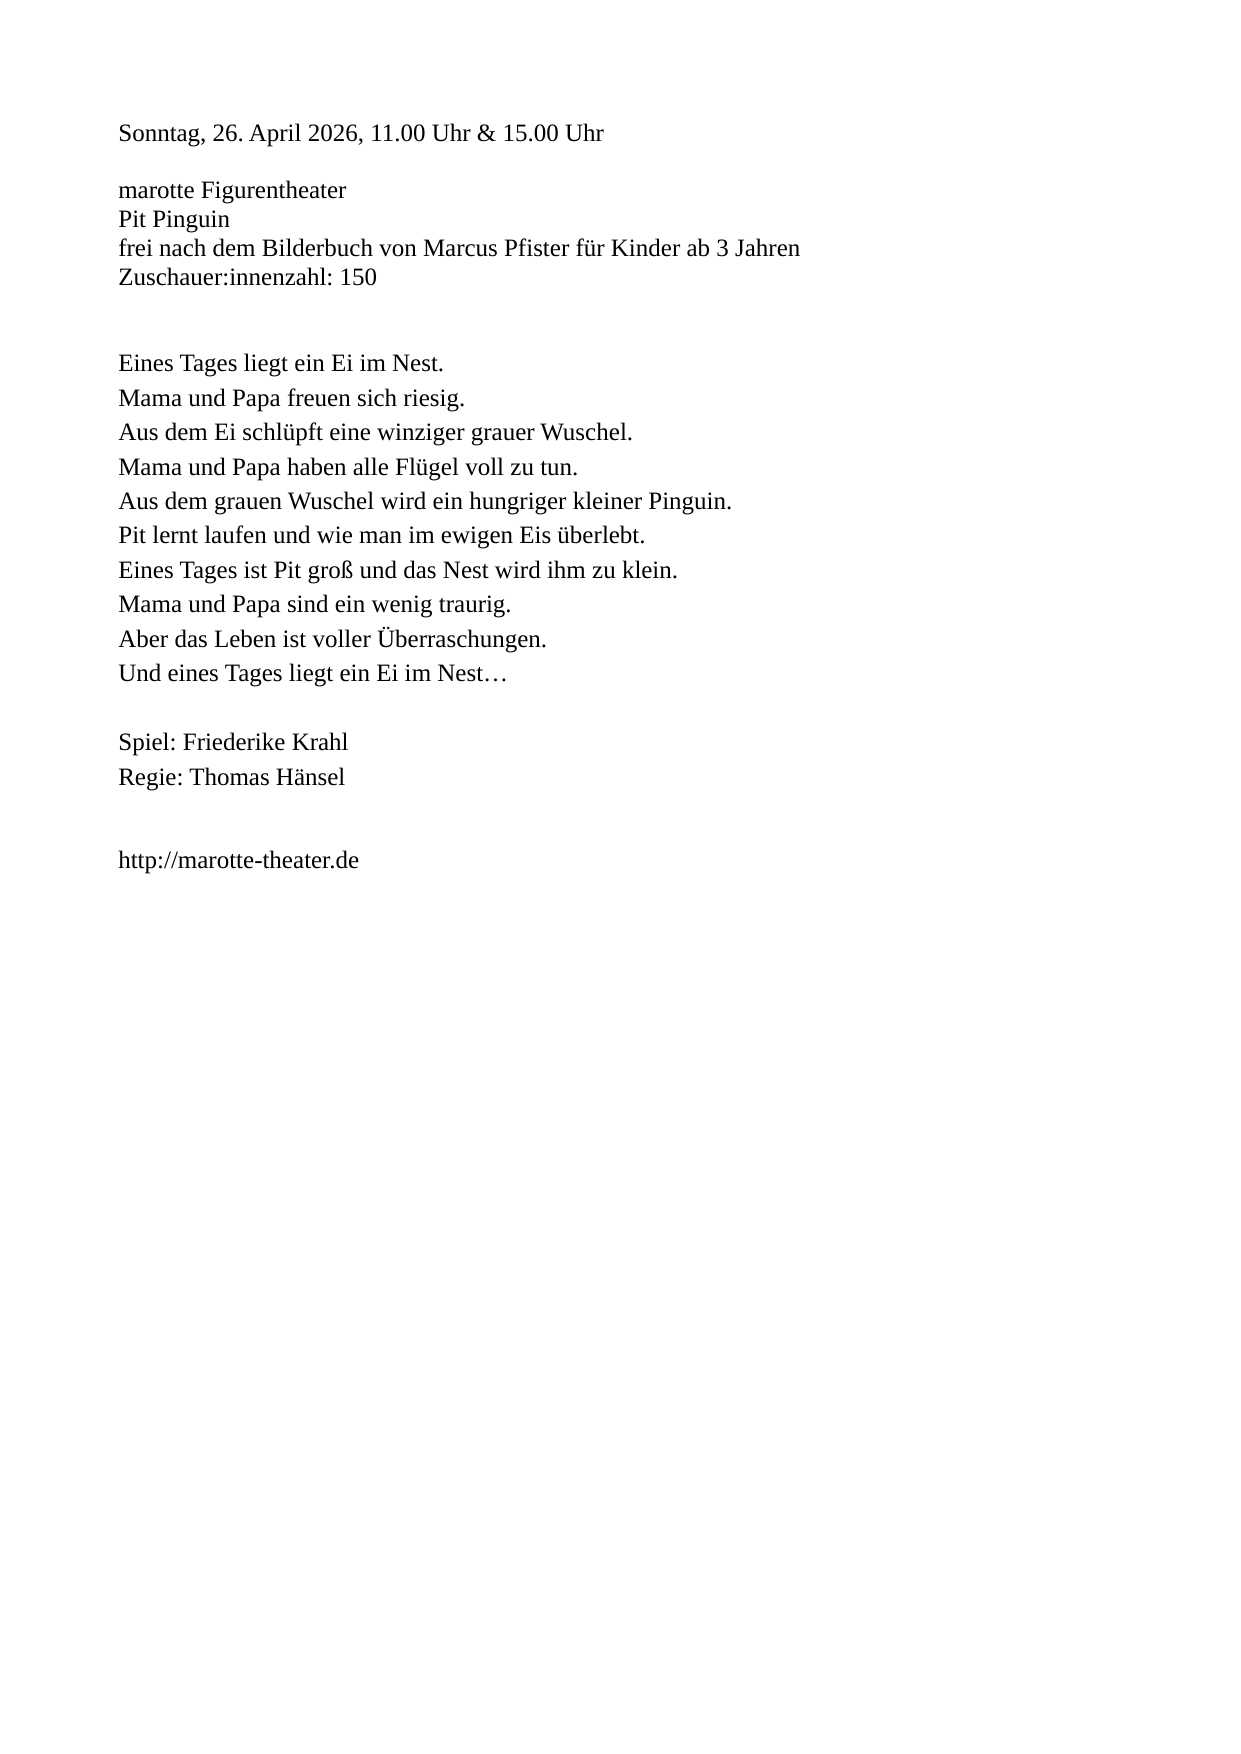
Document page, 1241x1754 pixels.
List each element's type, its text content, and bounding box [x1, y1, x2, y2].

text Eines Tages liegt ein Ei im Nest. Mama und Papa freuen sich riesig. Aus dem Ei schlüpft eine winziger grauer Wuschel. Mama und Papa haben alle Flügel voll zu tun. Aus dem grauen Wuschel wird ein hungriger kleiner Pinguin. Pit lernt laufen und wie man im ewigen Eis überlebt. Eines Tages ist Pit groß und das Nest wird ihm zu klein. Mama und Papa sind ein wenig traurig. Aber das Leben ist voller Überraschungen. Und eines Tages liegt ein Ei im Nest… Spiel: Friederike Krahl Regie: Thomas Hänsel [118, 348, 1122, 791]
text frei nach dem Bilderbuch von Marcus Pfister für Kinder ab 3 Jahren [118, 233, 1122, 262]
text Zuschauer:innenzahl: 150 [118, 262, 1122, 291]
text Sonntag, 26. April 2026, 11.00 Uhr & 15.00 Uhr [118, 118, 1122, 147]
text Pit Pinguin [118, 204, 1122, 233]
text http://marotte-theater.de [118, 811, 1122, 874]
text marotte Figurentheater [118, 176, 1122, 204]
